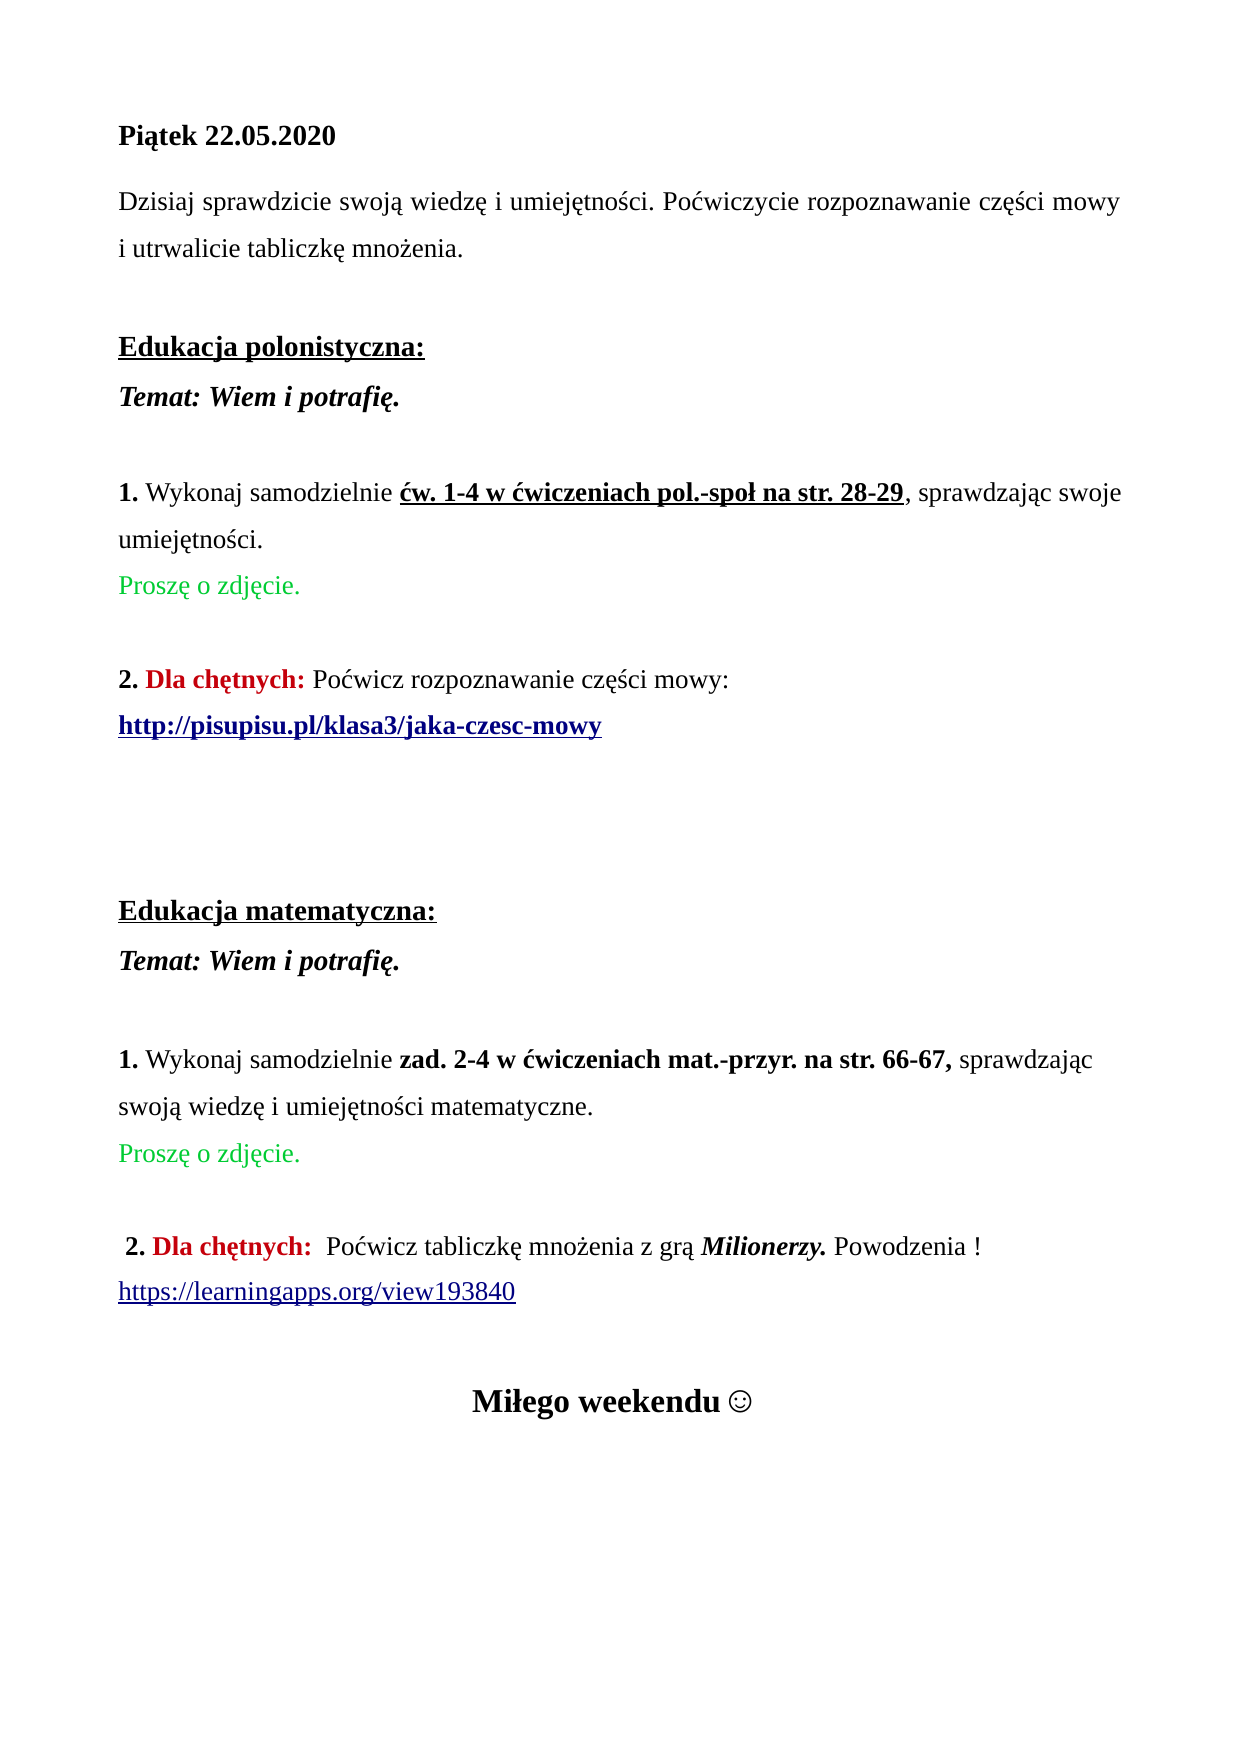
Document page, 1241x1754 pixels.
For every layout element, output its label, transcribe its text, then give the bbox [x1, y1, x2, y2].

text Proszę o zdjęcie. [118, 1137, 1122, 1168]
text Temat: Wiem i potrafię. [118, 943, 1122, 976]
text Temat: Wiem i potrafię. [118, 379, 1122, 413]
text Dzisiaj sprawdzicie swoją wiedzę i umiejętności. Poćwiczycie rozpoznawanie części mowy i utrwalicie tabliczkę mnożenia. [118, 185, 1122, 263]
text Edukacja polonistyczna: [118, 329, 1122, 362]
text 1. Wykonaj samodzielnie ćw. 1-4 w ćwiczeniach pol.-społ na str. 28-29, sprawdzając swoje umiejętności. [118, 476, 1122, 554]
text Piątek 22.05.2020 [118, 118, 1122, 152]
text 2. Dla chętnych: Poćwicz tabliczkę mnożenia z grą Milionerzy. Powodzenia ! [118, 1230, 1122, 1261]
text Miłego weekendu☺ [118, 1378, 1122, 1421]
text 1. Wykonaj samodzielnie zad. 2-4 w ćwiczeniach mat.-przyr. na str. 66-67, sprawdzając swoją wiedzę i umiejętności matematyczne. [118, 1043, 1122, 1121]
text Edukacja matematyczna: [118, 893, 1122, 926]
text 2. Dla chętnych: Poćwicz rozpoznawanie części mowy: [118, 663, 1122, 694]
text http://pisupisu.pl/klasa3/jaka-czesc-mowy [118, 709, 1122, 741]
text Proszę o zdjęcie. [118, 569, 1122, 601]
text https://learningapps.org/view193840 [118, 1275, 1122, 1306]
